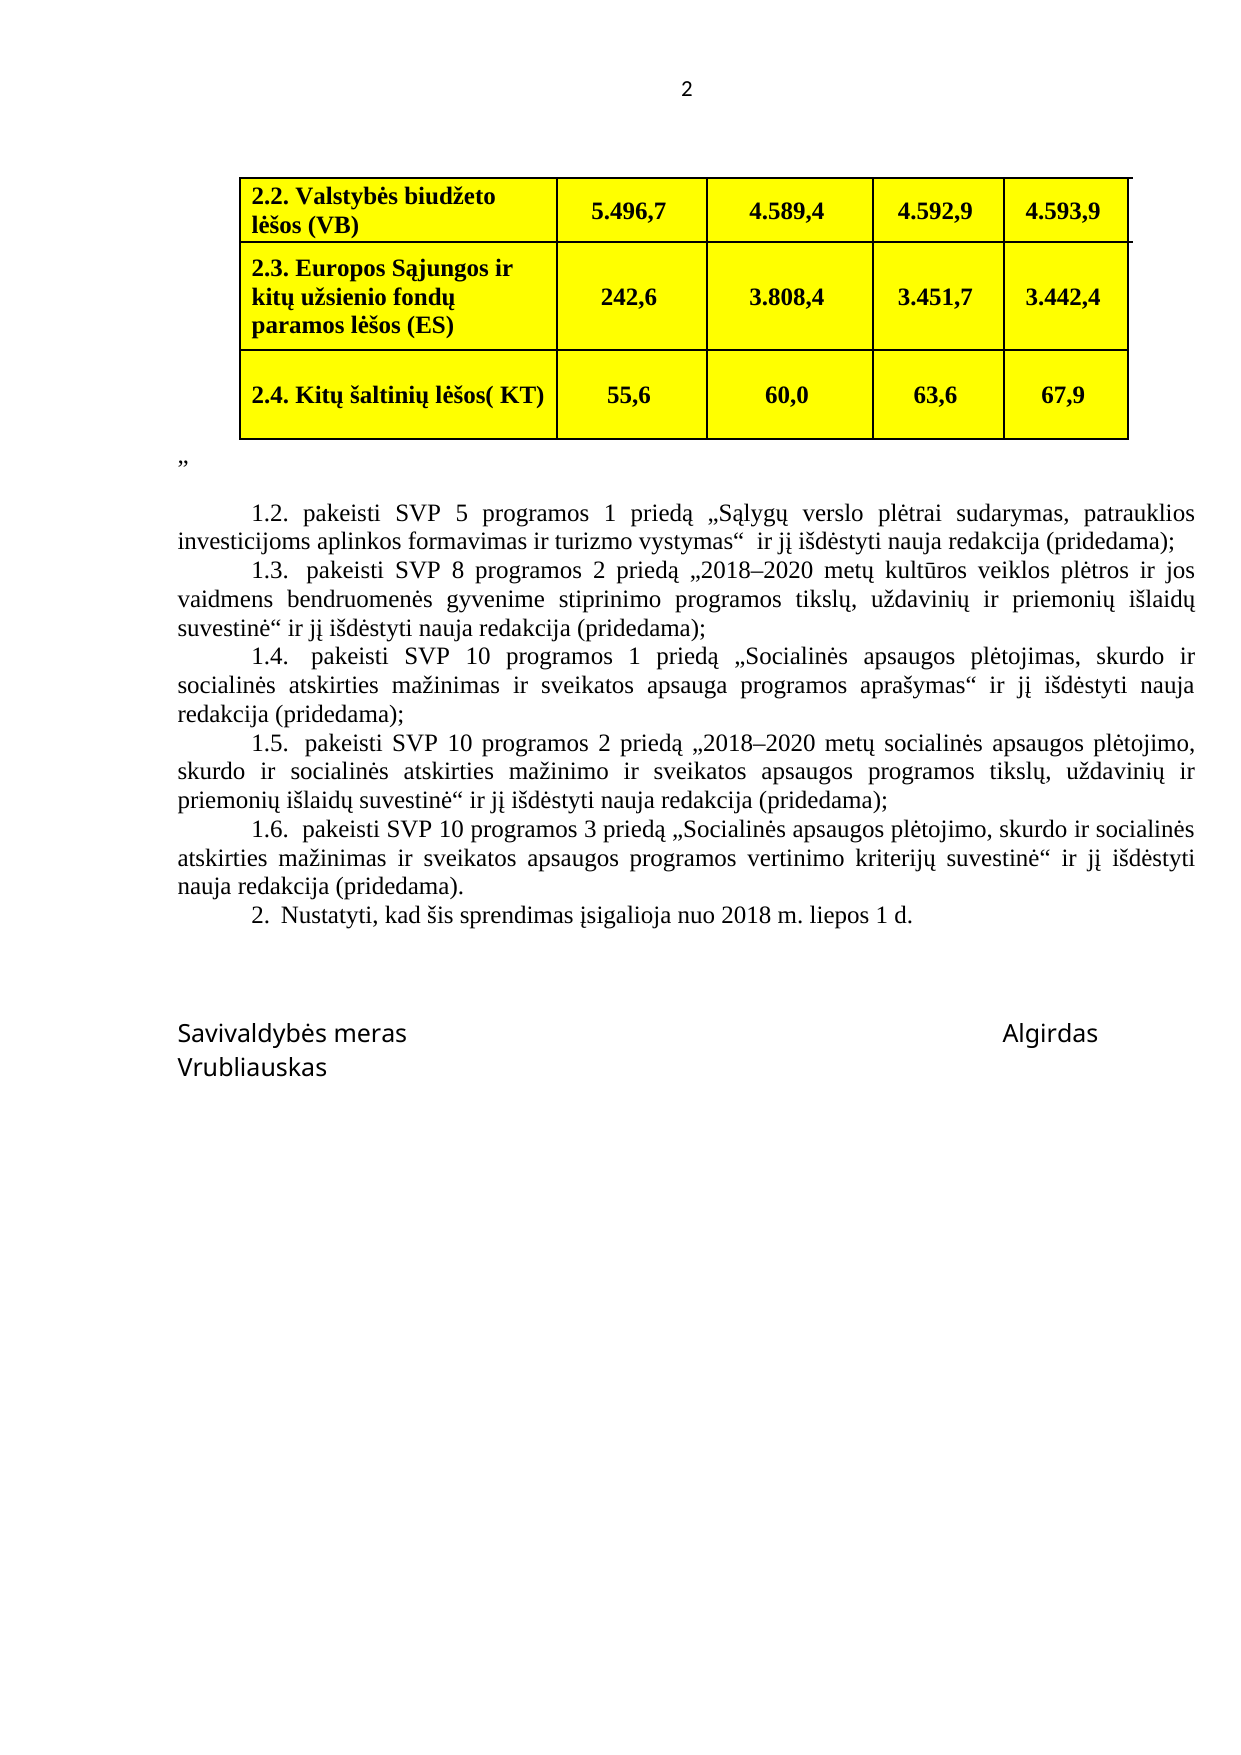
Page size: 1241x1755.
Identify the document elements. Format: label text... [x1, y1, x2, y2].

text 1.2. pakeisti SVP 5 programos 1 priedą „Sąlygų verslo plėtrai sudarymas, patrauklios investicijoms aplinkos formavimas ir turizmo vystymas“ ir jį išdėstyti nauja redakcija (pridedama); [177, 498, 1196, 555]
table_cell 3.442,4 [1005, 243, 1127, 349]
table_cell 3.451,7 [874, 243, 1003, 349]
table_cell 55,6 [558, 351, 706, 438]
table_cell [1129, 243, 1133, 349]
table_cell [1129, 179, 1133, 241]
text 2. Nustatyti, kad šis sprendimas įsigalioja nuo 2018 m. liepos 1 d. [251, 900, 974, 929]
text 1.3. pakeisti SVP 8 programos 2 priedą „2018–2020 metų kultūros veiklos plėtros ir jos vaidmens bendruomenės gyvenime stiprinimo programos tikslų, uždavinių ir priemonių išlaidų suvestinė“ ir jį išdėstyti nauja redakcija (pridedama); [177, 555, 1196, 641]
table_cell 4.593,9 [1005, 179, 1127, 241]
table_cell 3.808,4 [708, 243, 872, 349]
table_cell 63,6 [874, 351, 1003, 438]
table_cell 2.2. Valstybės biudžeto lėšos (VB) [241, 179, 556, 241]
table_cell 5.496,7 [558, 179, 706, 241]
text 1.5. pakeisti SVP 10 programos 2 priedą „2018–2020 metų socialinės apsaugos plėtojimo, skurdo ir socialinės atskirties mažinimo ir sveikatos apsaugos programos tikslų, uždavinių ir priemonių išlaidų suvestinė“ ir jį išdėstyti nauja redakcija (pridedama); [177, 728, 1196, 814]
table_cell 2.4. Kitų šaltinių lėšos( KT) [241, 351, 556, 438]
text 1.6. pakeisti SVP 10 programos 3 priedą „Socialinės apsaugos plėtojimo, skurdo ir socialinės atskirties mažinimas ir sveikatos apsaugos programos vertinimo kriterijų suvestinė“ ir jį išdėstyti nauja redakcija (pridedama). [177, 814, 1196, 900]
text Savivaldybės meras Algirdas Vrubliauskas [177, 1015, 1196, 1083]
text 1.4. pakeisti SVP 10 programos 1 priedą „Socialinės apsaugos plėtojimas, skurdo ir socialinės atskirties mažinimas ir sveikatos apsauga programos aprašymas“ ir jį išdėstyti nauja redakcija (pridedama); [177, 641, 1196, 728]
table_cell 4.592,9 [874, 179, 1003, 241]
table_cell 242,6 [558, 243, 706, 349]
text „ [177, 440, 1196, 469]
table_cell 60,0 [708, 351, 872, 438]
table_cell 4.589,4 [708, 179, 872, 241]
table_cell 2.3. Europos Sąjungos ir kitų užsienio fondų paramos lėšos (ES) [241, 243, 556, 349]
table_cell 67,9 [1005, 351, 1127, 438]
table_cell [1129, 349, 1133, 438]
